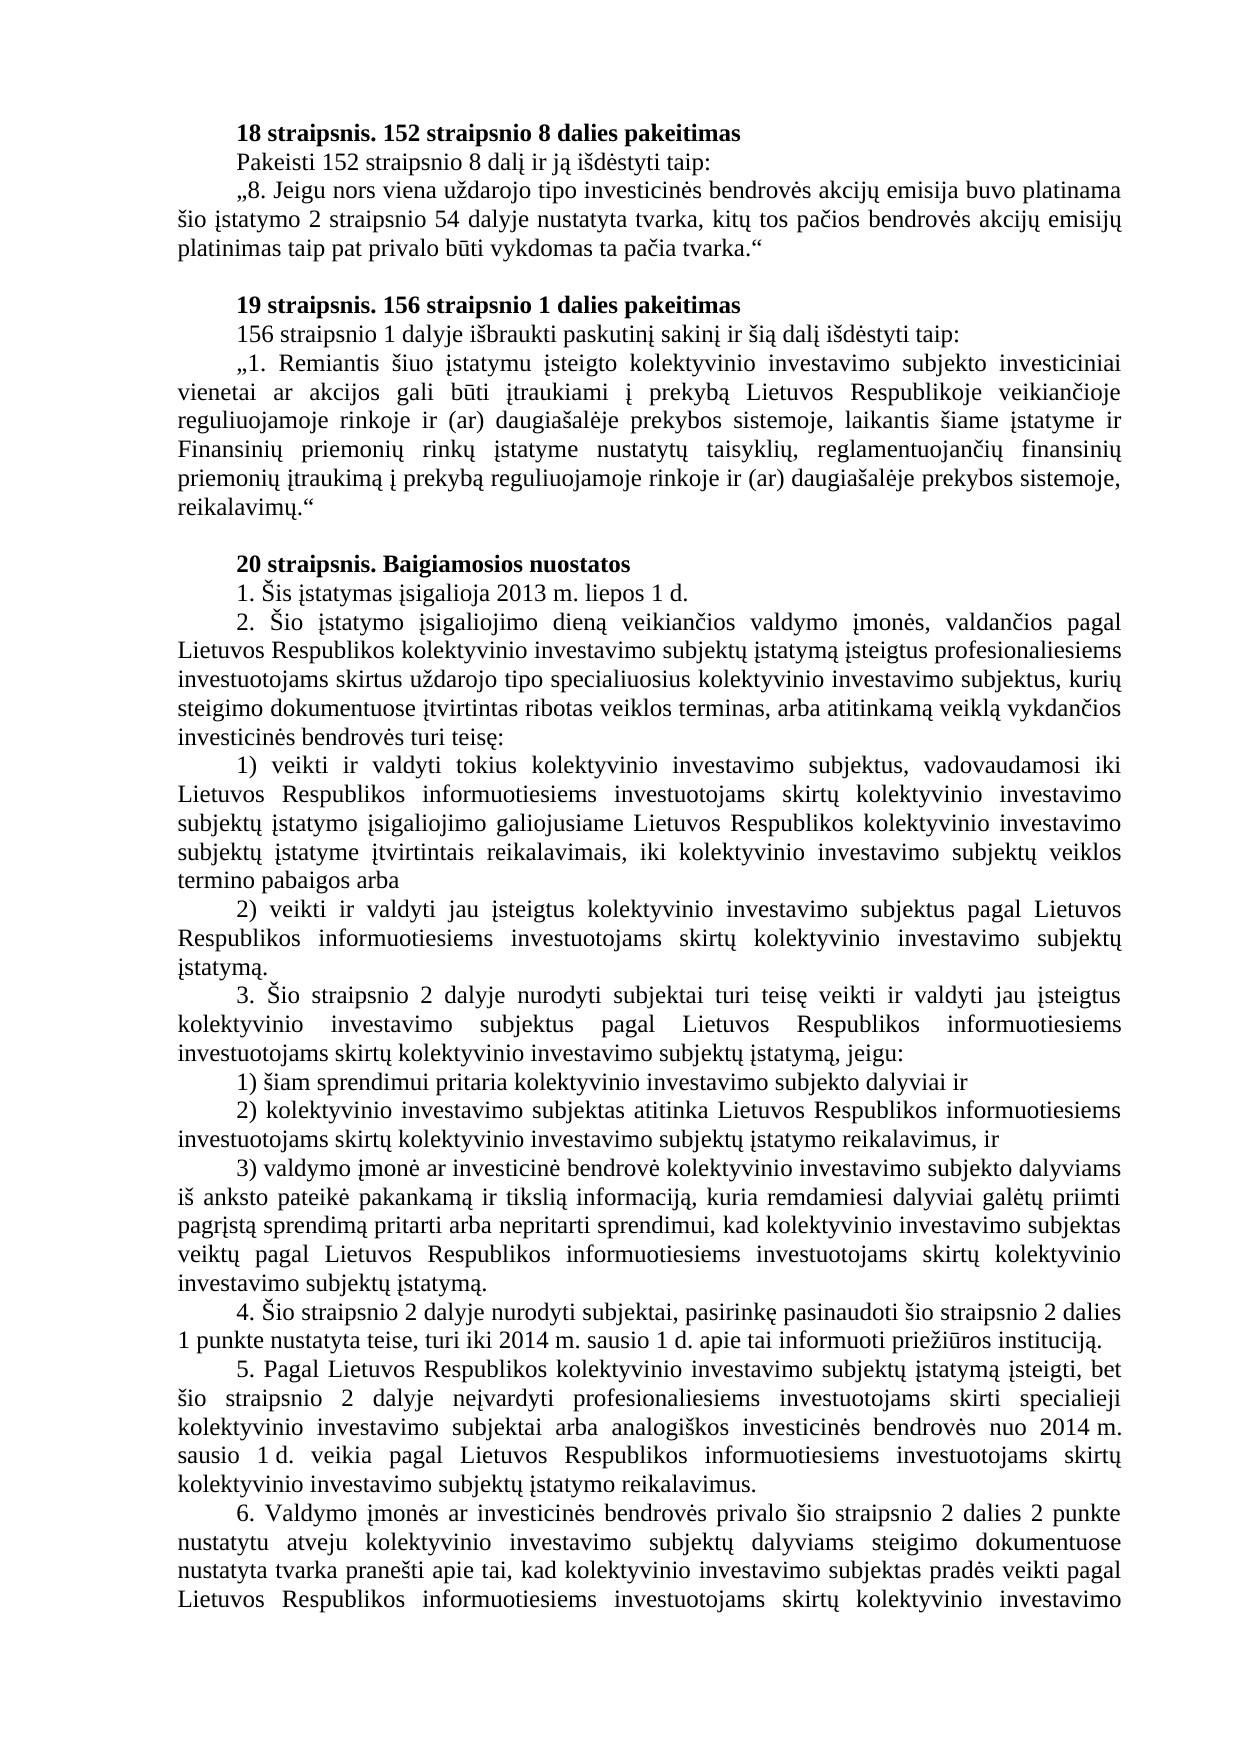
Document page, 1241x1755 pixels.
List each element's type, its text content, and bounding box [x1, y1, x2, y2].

text 1. Šis įstatymas įsigalioja 2013 m. liepos 1 d. [177, 578, 1122, 607]
text 18 straipsnis. 152 straipsnio 8 dalies pakeitimas [177, 118, 1122, 147]
text 156 straipsnio 1 dalyje išbraukti paskutinį sakinį ir šią dalį išdėstyti taip: [177, 319, 1122, 348]
text „1. Remiantis šiuo įstatymu įsteigto kolektyvinio investavimo subjekto investiciniai vienetai ar akcijos gali būti įtraukiami į prekybą Lietuvos Respublikoje veikiančioje reguliuojamoje rinkoje ir (ar) daugiašalėje prekybos sistemoje, laikantis šiame įstatyme ir Finansinių priemonių rinkų įstatyme nustatytų taisyklių, reglamentuojančių finansinių priemonių įtraukimą į prekybą reguliuojamoje rinkoje ir (ar) daugiašalėje prekybos sistemoje, reikalavimų.“ [177, 348, 1122, 521]
text 3. Šio straipsnio 2 dalyje nurodyti subjektai turi teisę veikti ir valdyti jau įsteigtus kolektyvinio investavimo subjektus pagal Lietuvos Respublikos informuotiesiems investuotojams skirtų kolektyvinio investavimo subjektų įstatymą, jeigu: [177, 981, 1122, 1067]
text 1) veikti ir valdyti tokius kolektyvinio investavimo subjektus, vadovaudamosi iki Lietuvos Respublikos informuotiesiems investuotojams skirtų kolektyvinio investavimo subjektų įstatymo įsigaliojimo galiojusiame Lietuvos Respublikos kolektyvinio investavimo subjektų įstatyme įtvirtintais reikalavimais, iki kolektyvinio investavimo subjektų veiklos termino pabaigos arba [177, 751, 1122, 894]
text 3) valdymo įmonė ar investicinė bendrovė kolektyvinio investavimo subjekto dalyviams iš anksto pateikė pakankamą ir tikslią informaciją, kuria remdamiesi dalyviai galėtų priimti pagrįstą sprendimą pritarti arba nepritarti sprendimui, kad kolektyvinio investavimo subjektas veiktų pagal Lietuvos Respublikos informuotiesiems investuotojams skirtų kolektyvinio investavimo subjektų įstatymą. [177, 1153, 1122, 1297]
text 19 straipsnis. 156 straipsnio 1 dalies pakeitimas [177, 291, 1122, 319]
text 2) kolektyvinio investavimo subjektas atitinka Lietuvos Respublikos informuotiesiems investuotojams skirtų kolektyvinio investavimo subjektų įstatymo reikalavimus, ir [177, 1096, 1122, 1153]
text 20 straipsnis. Baigiamosios nuostatos [177, 549, 1122, 578]
text „8. Jeigu nors viena uždarojo tipo investicinės bendrovės akcijų emisija buvo platinama šio įstatymo 2 straipsnio 54 dalyje nustatyta tvarka, kitų tos pačios bendrovės akcijų emisijų platinimas taip pat privalo būti vykdomas ta pačia tvarka.“ [177, 176, 1122, 262]
text 4. Šio straipsnio 2 dalyje nurodyti subjektai, pasirinkę pasinaudoti šio straipsnio 2 dalies 1 punkte nustatyta teise, turi iki 2014 m. sausio 1 d. apie tai informuoti priežiūros instituciją. [177, 1297, 1122, 1354]
text 2. Šio įstatymo įsigaliojimo dieną veikiančios valdymo įmonės, valdančios pagal Lietuvos Respublikos kolektyvinio investavimo subjektų įstatymą įsteigtus profesionaliesiems investuotojams skirtus uždarojo tipo specialiuosius kolektyvinio investavimo subjektus, kurių steigimo dokumentuose įtvirtintas ribotas veiklos terminas, arba atitinkamą veiklą vykdančios investicinės bendrovės turi teisę: [177, 607, 1122, 751]
text 1) šiam sprendimui pritaria kolektyvinio investavimo subjekto dalyviai ir [177, 1067, 1122, 1096]
text 5. Pagal Lietuvos Respublikos kolektyvinio investavimo subjektų įstatymą įsteigti, bet šio straipsnio 2 dalyje neįvardyti profesionaliesiems investuotojams skirti specialieji kolektyvinio investavimo subjektai arba analogiškos investicinės bendrovės nuo 2014 m. sausio 1 d. veikia pagal Lietuvos Respublikos informuotiesiems investuotojams skirtų kolektyvinio investavimo subjektų įstatymo reikalavimus. [177, 1354, 1122, 1498]
text 6. Valdymo įmonės ar investicinės bendrovės privalo šio straipsnio 2 dalies 2 punkte nustatytu atveju kolektyvinio investavimo subjektų dalyviams steigimo dokumentuose nustatyta tvarka pranešti apie tai, kad kolektyvinio investavimo subjektas pradės veikti pagal Lietuvos Respublikos informuotiesiems investuotojams skirtų kolektyvinio investavimo [177, 1498, 1122, 1613]
text 2) veikti ir valdyti jau įsteigtus kolektyvinio investavimo subjektus pagal Lietuvos Respublikos informuotiesiems investuotojams skirtų kolektyvinio investavimo subjektų įstatymą. [177, 894, 1122, 981]
text Pakeisti 152 straipsnio 8 dalį ir ją išdėstyti taip: [177, 147, 1122, 176]
